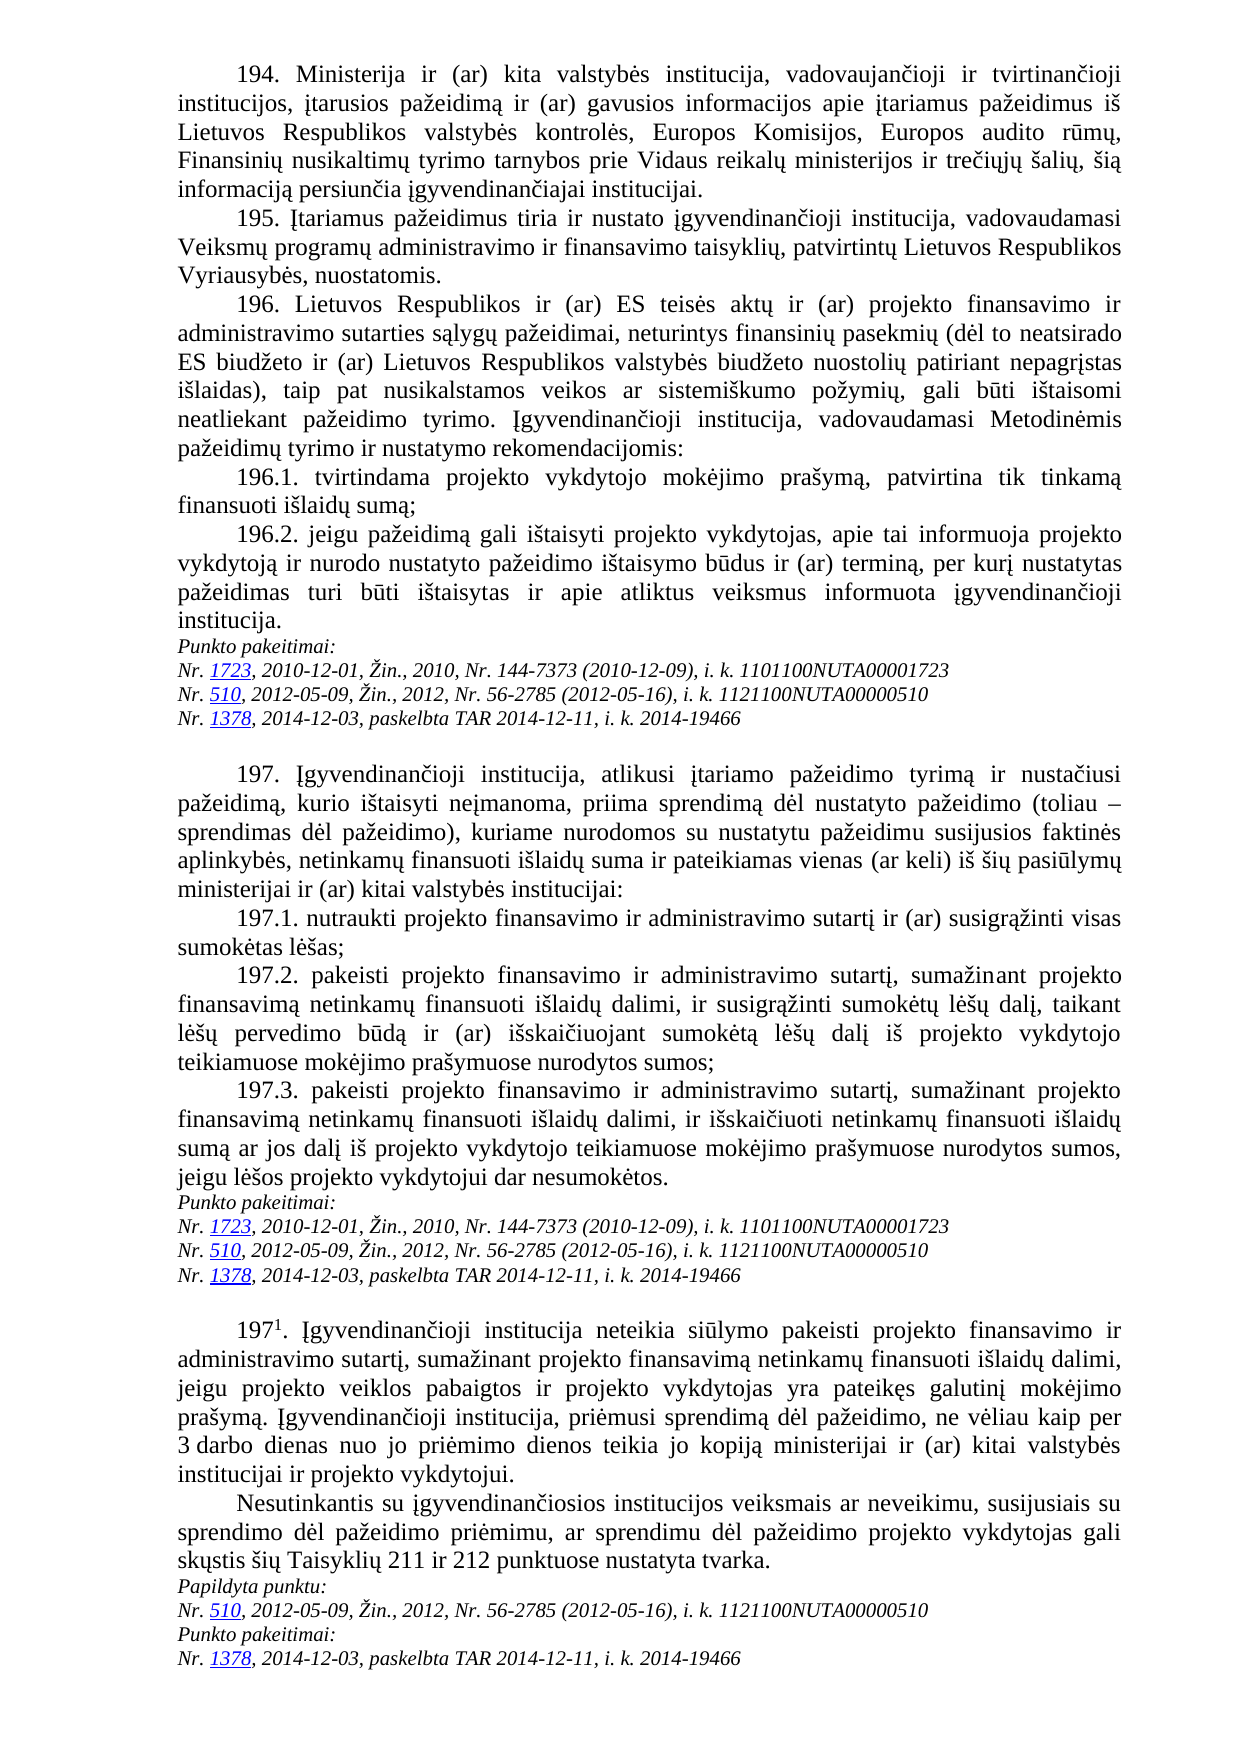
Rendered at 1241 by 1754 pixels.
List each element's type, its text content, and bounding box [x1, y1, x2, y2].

text Nr. 1378, 2014-12-03, paskelbta TAR 2014-12-11, i. k. 2014-19466 [177, 706, 1122, 730]
text Punkto pakeitimai: [177, 634, 1122, 658]
text Nr. 1378, 2014-12-03, paskelbta TAR 2014-12-11, i. k. 2014-19466 [177, 1262, 1122, 1287]
text 196.2. jeigu pažeidimą gali ištaisyti projekto vykdytojas, apie tai informuoja projekto vykdytoją ir nurodo nustatyto pažeidimo ištaisymo būdus ir (ar) terminą, per kurį nustatytas pažeidimas turi būti ištaisytas ir apie atliktus veiksmus informuota įgyvendinančioji institucija. [177, 519, 1122, 634]
text 194. Ministerija ir (ar) kita valstybės institucija, vadovaujančioji ir tvirtinančioji institucijos, įtarusios pažeidimą ir (ar) gavusios informacijos apie įtariamus pažeidimus iš Lietuvos Respublikos valstybės kontrolės, Europos Komisijos, Europos audito rūmų, Finansinių nusikaltimų tyrimo tarnybos prie Vidaus reikalų ministerijos ir trečiųjų šalių, šią informaciją persiunčia įgyvendinančiajai institucijai. [177, 59, 1122, 203]
text Punkto pakeitimai: [177, 1622, 1122, 1646]
text Punkto pakeitimai: [177, 1190, 1122, 1214]
text Nr. 1723, 2010-12-01, Žin., 2010, Nr. 144-7373 (2010-12-09), i. k. 1101100NUTA00001723 [177, 658, 1122, 682]
text Nesutinkantis su įgyvendinančiosios institucijos veiksmais ar neveikimu, susijusiais su sprendimo dėl pažeidimo priėmimu, ar sprendimu dėl pažeidimo projekto vykdytojas gali skųstis šių Taisyklių 211 ir 212 punktuose nustatyta tvarka. [177, 1488, 1122, 1574]
text Nr. 510, 2012-05-09, Žin., 2012, Nr. 56-2785 (2012-05-16), i. k. 1121100NUTA00000510 [177, 1238, 1122, 1262]
text 197.3. pakeisti projekto finansavimo ir administravimo sutartį, sumažinant projekto finansavimą netinkamų finansuoti išlaidų dalimi, ir išskaičiuoti netinkamų finansuoti išlaidų sumą ar jos dalį iš projekto vykdytojo teikiamuose mokėjimo prašymuose nurodytos sumos, jeigu lėšos projekto vykdytojui dar nesumokėtos. [177, 1075, 1122, 1190]
text Nr. 510, 2012-05-09, Žin., 2012, Nr. 56-2785 (2012-05-16), i. k. 1121100NUTA00000510 [177, 682, 1122, 706]
text 196. Lietuvos Respublikos ir (ar) ES teisės aktų ir (ar) projekto finansavimo ir administravimo sutarties sąlygų pažeidimai, neturintys finansinių pasekmių (dėl to neatsirado ES biudžeto ir (ar) Lietuvos Respublikos valstybės biudžeto nuostolių patiriant nepagrįstas išlaidas), taip pat nusikalstamos veikos ar sistemiškumo požymių, gali būti ištaisomi neatliekant pažeidimo tyrimo. Įgyvendinančioji institucija, vadovaudamasi Metodinėmis pažeidimų tyrimo ir nustatymo rekomendacijomis: [177, 289, 1122, 462]
text 1971. Įgyvendinančioji institucija neteikia siūlymo pakeisti projekto finansavimo ir administravimo sutartį, sumažinant projekto finansavimą netinkamų finansuoti išlaidų dalimi, jeigu projekto veiklos pabaigtos ir projekto vykdytojas yra pateikęs galutinį mokėjimo prašymą. Įgyvendinančioji institucija, priėmusi sprendimą dėl pažeidimo, ne vėliau kaip per 3 darbo dienas nuo jo priėmimo dienos teikia jo kopiją ministerijai ir (ar) kitai valstybės institucijai ir projekto vykdytojui. [177, 1315, 1122, 1488]
text Nr. 510, 2012-05-09, Žin., 2012, Nr. 56-2785 (2012-05-16), i. k. 1121100NUTA00000510 [177, 1598, 1122, 1622]
text 195. Įtariamus pažeidimus tiria ir nustato įgyvendinančioji institucija, vadovaudamasi Veiksmų programų administravimo ir finansavimo taisyklių, patvirtintų Lietuvos Respublikos Vyriausybės, nuostatomis. [177, 203, 1122, 289]
text 197.2. pakeisti projekto finansavimo ir administravimo sutartį, sumažinant projekto finansavimą netinkamų finansuoti išlaidų dalimi, ir susigrąžinti sumokėtų lėšų dalį, taikant lėšų pervedimo būdą ir (ar) išskaičiuojant sumokėtą lėšų dalį iš projekto vykdytojo teikiamuose mokėjimo prašymuose nurodytos sumos; [177, 960, 1122, 1075]
text Nr. 1378, 2014-12-03, paskelbta TAR 2014-12-11, i. k. 2014-19466 [177, 1646, 1122, 1670]
text Papildyta punktu: [177, 1574, 1122, 1598]
text Nr. 1723, 2010-12-01, Žin., 2010, Nr. 144-7373 (2010-12-09), i. k. 1101100NUTA00001723 [177, 1214, 1122, 1238]
text 196.1. tvirtindama projekto vykdytojo mokėjimo prašymą, patvirtina tik tinkamą finansuoti išlaidų sumą; [177, 462, 1122, 519]
text 197. Įgyvendinančioji institucija, atlikusi įtariamo pažeidimo tyrimą ir nustačiusi pažeidimą, kurio ištaisyti neįmanoma, priima sprendimą dėl nustatyto pažeidimo (toliau – sprendimas dėl pažeidimo), kuriame nurodomos su nustatytu pažeidimu susijusios faktinės aplinkybės, netinkamų finansuoti išlaidų suma ir pateikiamas vienas (ar keli) iš šių pasiūlymų ministerijai ir (ar) kitai valstybės institucijai: [177, 759, 1122, 903]
text 197.1. nutraukti projekto finansavimo ir administravimo sutartį ir (ar) susigrąžinti visas sumokėtas lėšas; [177, 903, 1122, 960]
